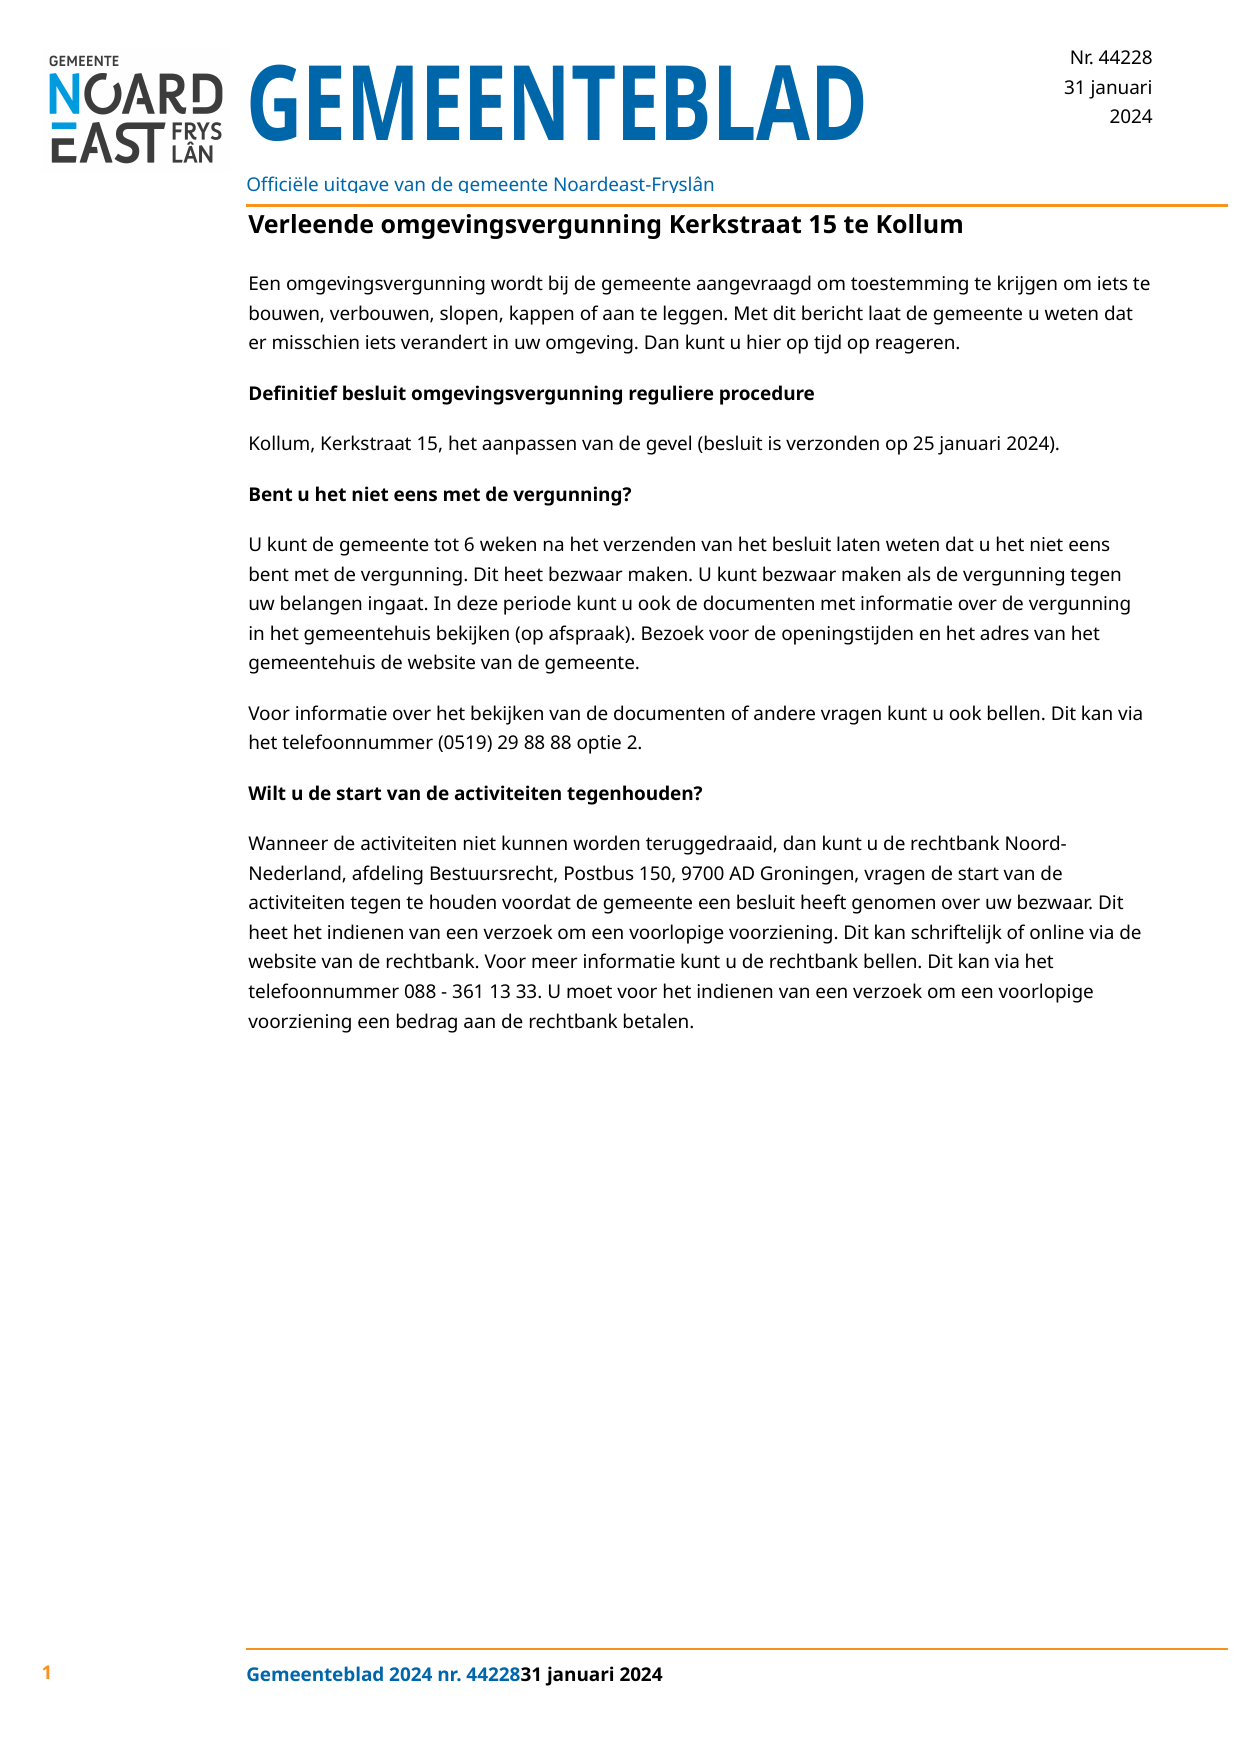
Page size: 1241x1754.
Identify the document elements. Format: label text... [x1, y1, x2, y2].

text U kunt de gemeente tot 6 weken na het verzenden van het besluit laten weten dat u het niet eens bent met de vergunning. Dit heet bezwaar maken. U kunt bezwaar maken als de vergunning tegen uw belangen ingaat. In deze periode kunt u ook de documenten met informatie over de vergunning in het gemeentehuis bekijken (op afspraak). Bezoek voor de openingstijden en het adres van het gemeentehuis de website van de gemeente. [248, 531, 1152, 675]
picture [41, 47, 231, 172]
text Verleende omgevingsvergunning Kerkstraat 15 te Kollum [248, 207, 1152, 241]
text Wanneer de activiteiten niet kunnen worden teruggedraaid, dan kunt u de rechtbank Noord-Nederland, afdeling Bestuursrecht, Postbus 150, 9700 AD Groningen, vragen de start van de activiteiten tegen te houden voordat de gemeente een besluit heeft genomen over uw bezwaar. Dit heet het indienen van een verzoek om een voorlopige voorziening. Dit kan schriftelijk of online via de website van de rechtbank. Voor meer informatie kunt u de rechtbank bellen. Dit kan via het telefoonnummer 088 - 361 13 33. U moet voor het indienen van een verzoek om een voorlopige voorziening een bedrag aan de rechtbank betalen. [248, 830, 1152, 1033]
text Een omgevingsvergunning wordt bij de gemeente aangevraagd om toestemming te krijgen om iets te bouwen, verbouwen, slopen, kappen of aan te leggen. Met dit bericht laat de gemeente u weten dat er misschien iets verandert in uw omgeving. Dan kunt u hier op tijd op reageren. [248, 270, 1152, 355]
text Wilt u de start van de activiteiten tegenhouden? [248, 780, 1152, 806]
text Kollum, Kerkstraat 15, het aanpassen van de gevel (besluit is verzonden op 25 januari 2024). [248, 430, 1152, 456]
text Bent u het niet eens met de vergunning? [248, 481, 1152, 506]
text Voor informatie over het bekijken van de documenten of andere vragen kunt u ook bellen. Dit kan via het telefoonnummer (0519) 29 88 88 optie 2. [248, 700, 1152, 755]
text Definitief besluit omgevingsvergunning reguliere procedure [248, 380, 1152, 406]
